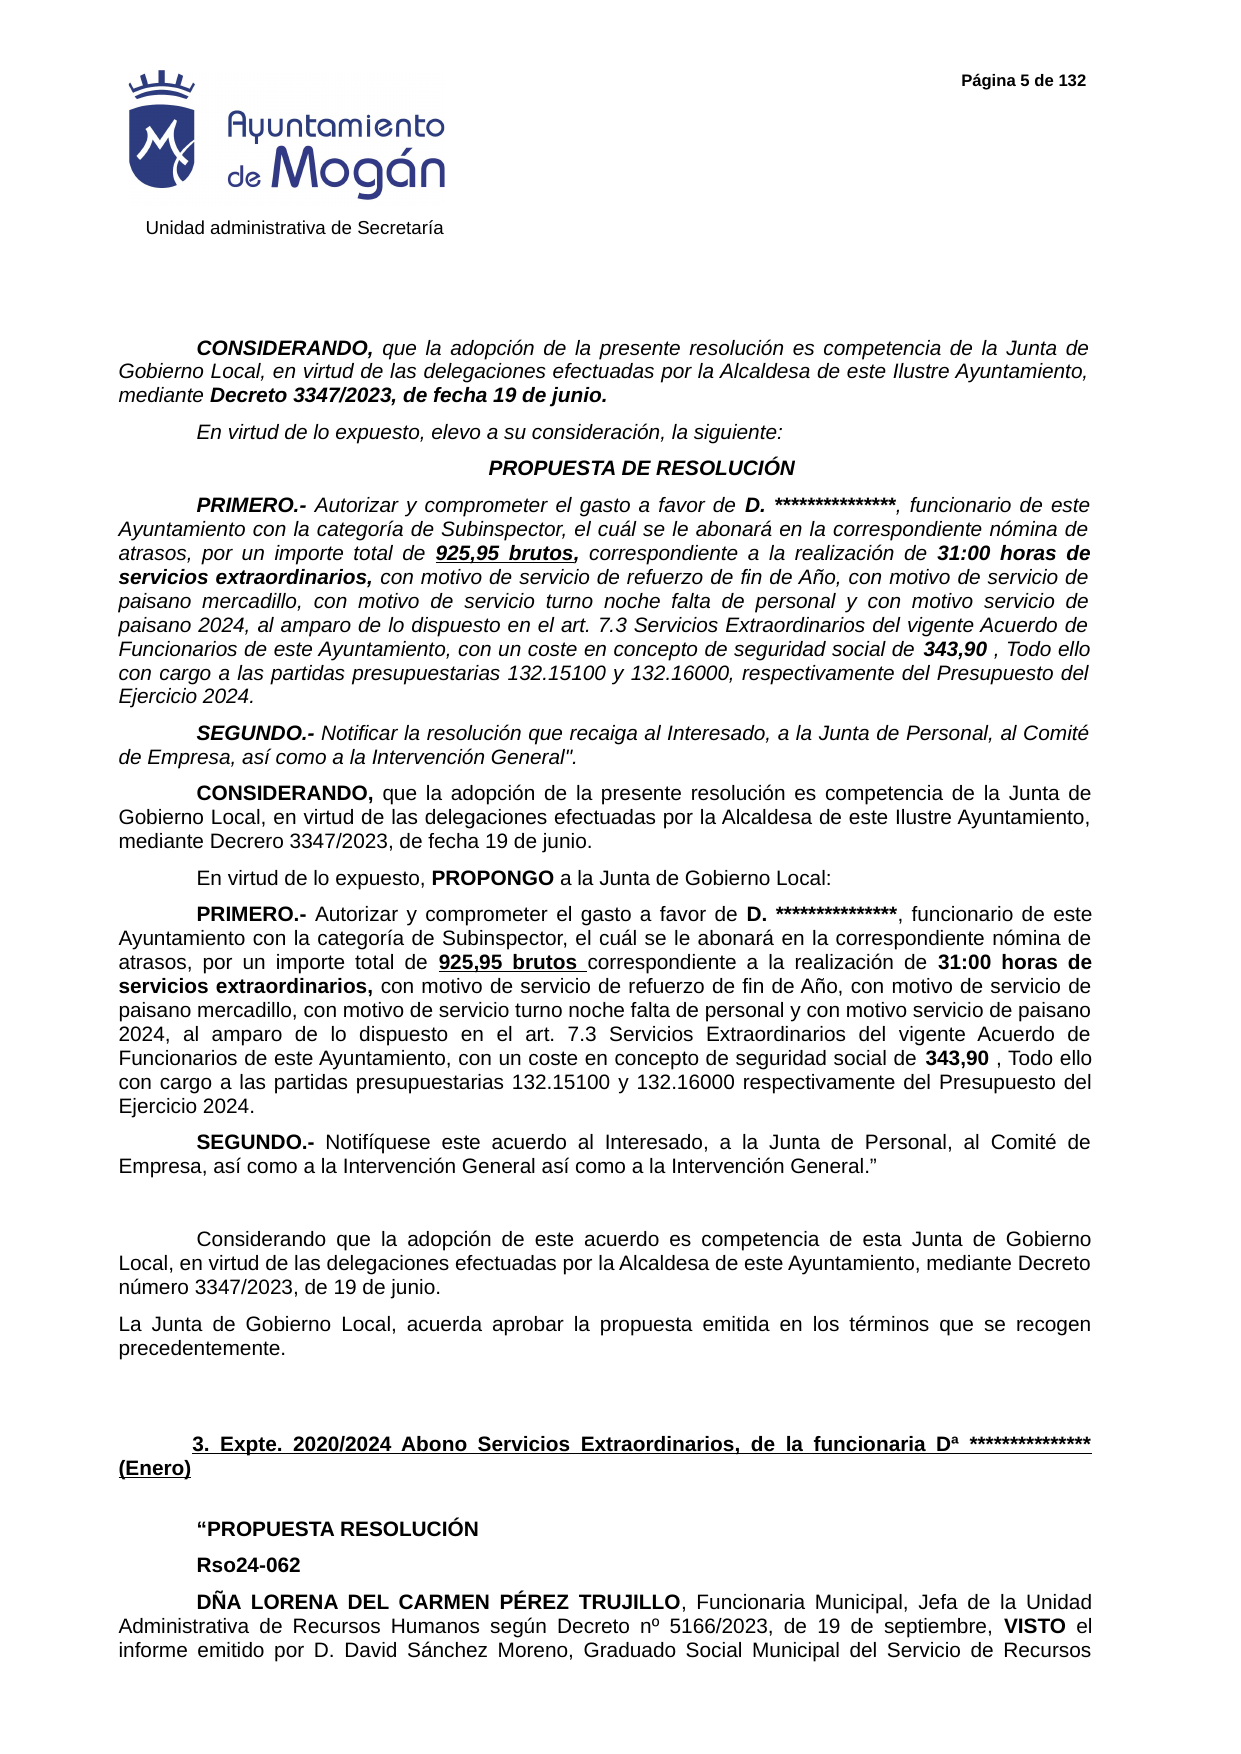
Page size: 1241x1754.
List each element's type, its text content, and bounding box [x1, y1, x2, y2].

text PRIMERO.- Autorizar y comprometer el gasto a favor de D. ***************, funcionario de este Ayuntamiento con la categoría de Subinspector, el cuál se le abonará en la correspondiente nómina de atrasos, por un importe total de 925,95 brutos correspondiente a la realización de 31:00 horas de servicios extraordinarios, con motivo de servicio de refuerzo de fin de Año, con motivo de servicio de paisano mercadillo, con motivo de servicio turno noche falta de personal y con motivo servicio de paisano 2024, al amparo de lo dispuesto en el art. 7.3 Servicios Extraordinarios del vigente Acuerdo de Funcionarios de este Ayuntamiento, con un coste en concepto de seguridad social de 343,90 , Todo ello con cargo a las partidas presupuestarias 132.15100 y 132.16000 respectivamente del Presupuesto del Ejercicio 2024. [118, 902, 1092, 1118]
text Rso24-062 [118, 1553, 1092, 1577]
text PRIMERO.- Autorizar y comprometer el gasto a favor de D. ***************, funcionario de este Ayuntamiento con la categoría de Subinspector, el cuál se le abonará en la correspondiente nómina de atrasos, por un importe total de 925,95 brutos, correspondiente a la realización de 31:00 horas de servicios extraordinarios, con motivo de servicio de refuerzo de fin de Año, con motivo de servicio de paisano mercadillo, con motivo de servicio turno noche falta de personal y con motivo servicio de paisano 2024, al amparo de lo dispuesto en el art. 7.3 Servicios Extraordinarios del vigente Acuerdo de Funcionarios de este Ayuntamiento, con un coste en concepto de seguridad social de 343,90 , Todo ello con cargo a las partidas presupuestarias 132.15100 y 132.16000, respectivamente del Presupuesto del Ejercicio 2024. [118, 493, 1092, 708]
text La Junta de Gobierno Local, acuerda aprobar la propuesta emitida en los términos que se recogen precedentemente. [118, 1311, 1092, 1359]
text “PROPUESTA RESOLUCIÓN [118, 1517, 1092, 1541]
text CONSIDERANDO, que la adopción de la presente resolución es competencia de la Junta de Gobierno Local, en virtud de las delegaciones efectuadas por la Alcaldesa de este Ilustre Ayuntamiento, mediante Decrero 3347/2023, de fecha 19 de junio. [118, 781, 1092, 853]
text SEGUNDO.- Notificar la resolución que recaiga al Interesado, a la Junta de Personal, al Comité de Empresa, así como a la Intervención General". [118, 721, 1092, 769]
text PROPUESTA DE RESOLUCIÓN [118, 456, 1092, 480]
text Considerando que la adopción de este acuerdo es competencia de esta Junta de Gobierno Local, en virtud de las delegaciones efectuadas por la Alcaldesa de este Ayuntamiento, mediante Decreto número 3347/2023, de 19 de junio. [118, 1227, 1092, 1299]
text En virtud de lo expuesto, elevo a su consideración, la siguiente: [118, 420, 1092, 444]
picture [128, 70, 445, 206]
text SEGUNDO.- Notifíquese este acuerdo al Interesado, a la Junta de Personal, al Comité de Empresa, así como a la Intervención General así como a la Intervención General.” [118, 1130, 1092, 1178]
text CONSIDERANDO, que la adopción de la presente resolución es competencia de la Junta de Gobierno Local, en virtud de las delegaciones efectuadas por la Alcaldesa de este Ilustre Ayuntamiento, mediante Decreto 3347/2023, de fecha 19 de junio. [118, 335, 1092, 407]
text 3. Expte. 2020/2024 Abono Servicios Extraordinarios, de la funcionaria Dª *************** (Enero) [118, 1432, 1092, 1480]
text DÑA LORENA DEL CARMEN PÉREZ TRUJILLO, Funcionaria Municipal, Jefa de la Unidad Administrativa de Recursos Humanos según Decreto nº 5166/2023, de 19 de septiembre, VISTO el informe emitido por D. David Sánchez Moreno, Graduado Social Municipal del Servicio de Recursos [118, 1589, 1092, 1661]
text En virtud de lo expuesto, PROPONGO a la Junta de Gobierno Local: [118, 866, 1092, 889]
